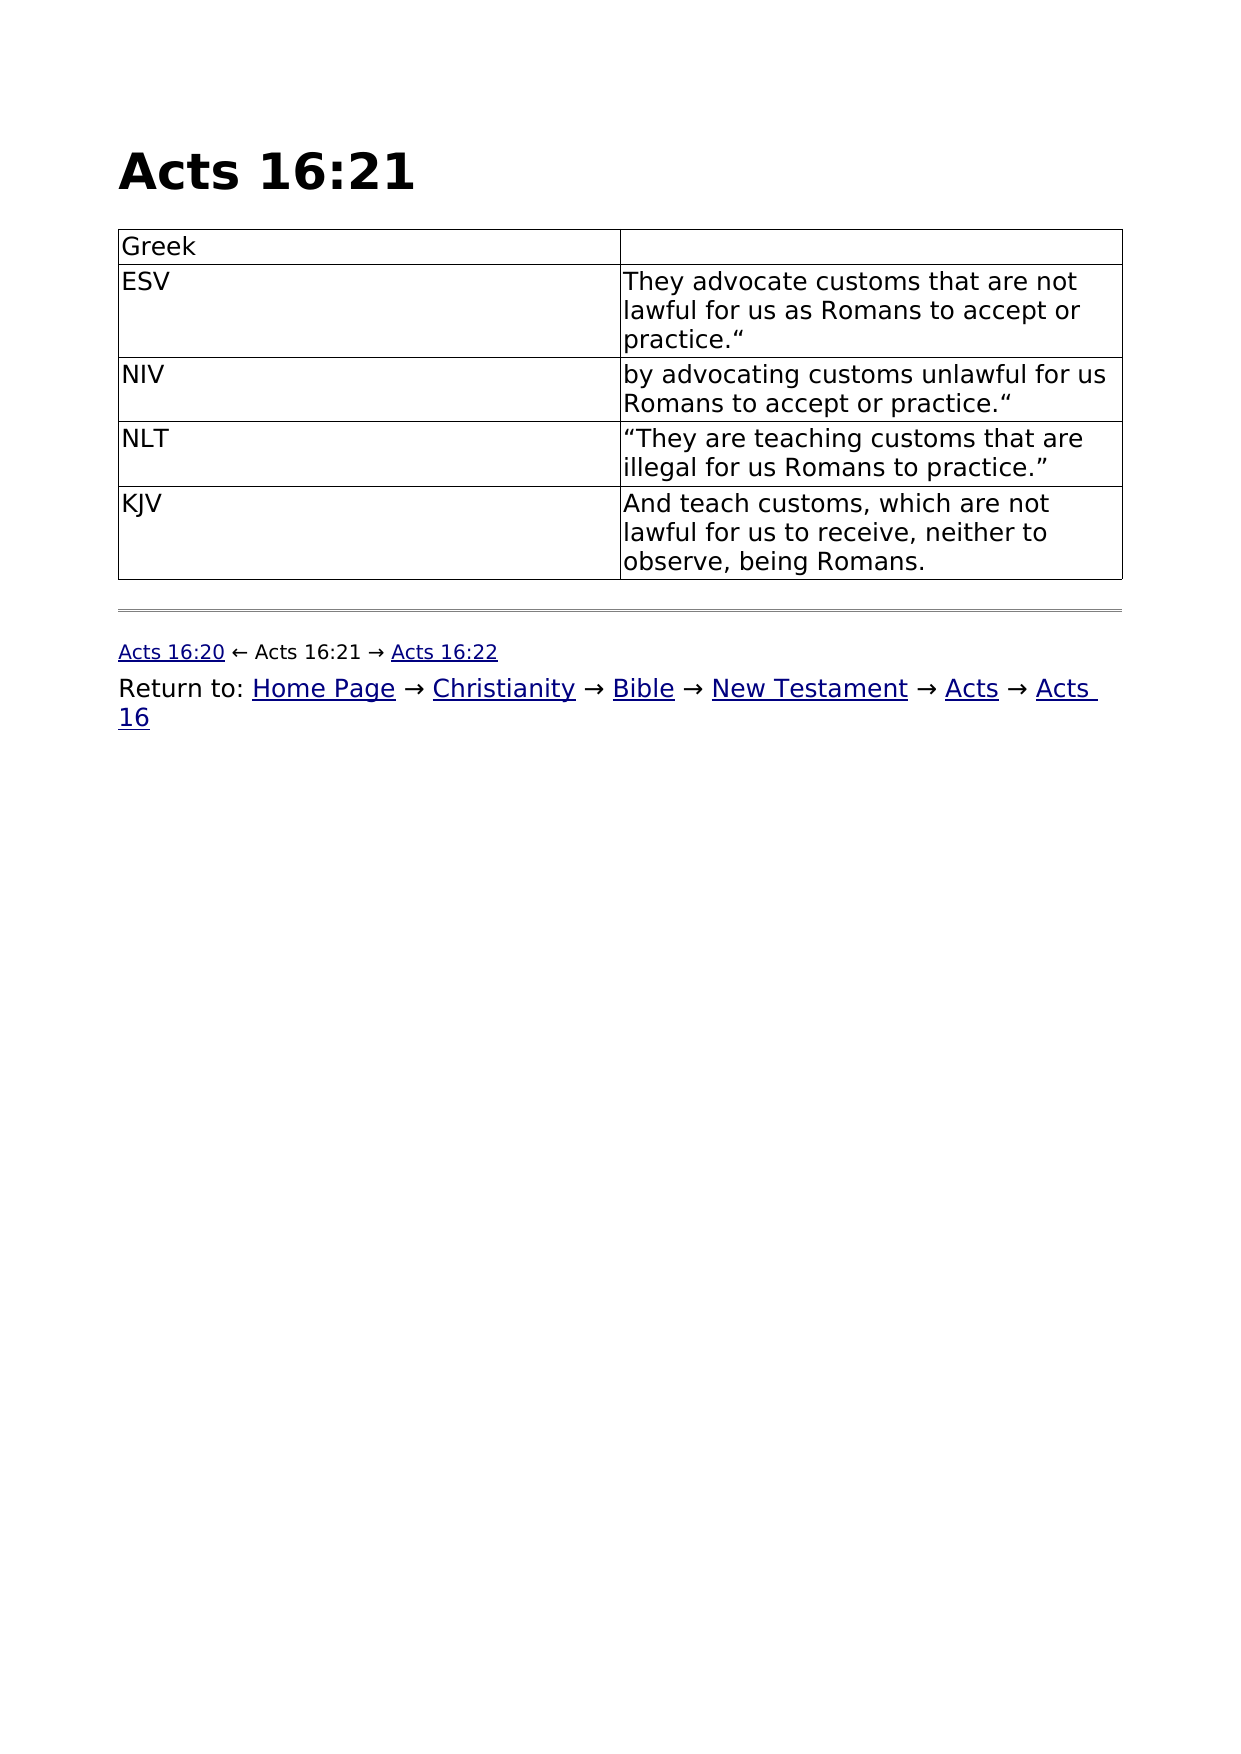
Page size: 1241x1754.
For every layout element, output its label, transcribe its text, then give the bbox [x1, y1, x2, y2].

text Acts 16:20 ← Acts 16:21 → Acts 16:22 [118, 640, 1122, 674]
text Return to: Home Page → Christianity → Bible → New Testament → Acts → Acts 16 [118, 674, 1122, 733]
table_cell And teach customs, which are not lawful for us to receive, neither to observe, being Romans. [621, 487, 1122, 579]
table_cell ESV [119, 265, 620, 357]
table_header [621, 230, 1122, 264]
table_cell by advocating customs unlawful for us Romans to accept or practice.“ [621, 358, 1122, 421]
table_cell KJV [119, 487, 620, 579]
table_cell NIV [119, 358, 620, 421]
subtitle Acts 16:21 [118, 143, 1122, 201]
table_cell “They are teaching customs that are illegal for us Romans to practice.” [621, 422, 1122, 486]
table_cell They advocate customs that are not lawful for us as Romans to accept or practice.“ [621, 265, 1122, 357]
table_cell NLT [119, 422, 620, 486]
table_header Greek [119, 230, 620, 264]
